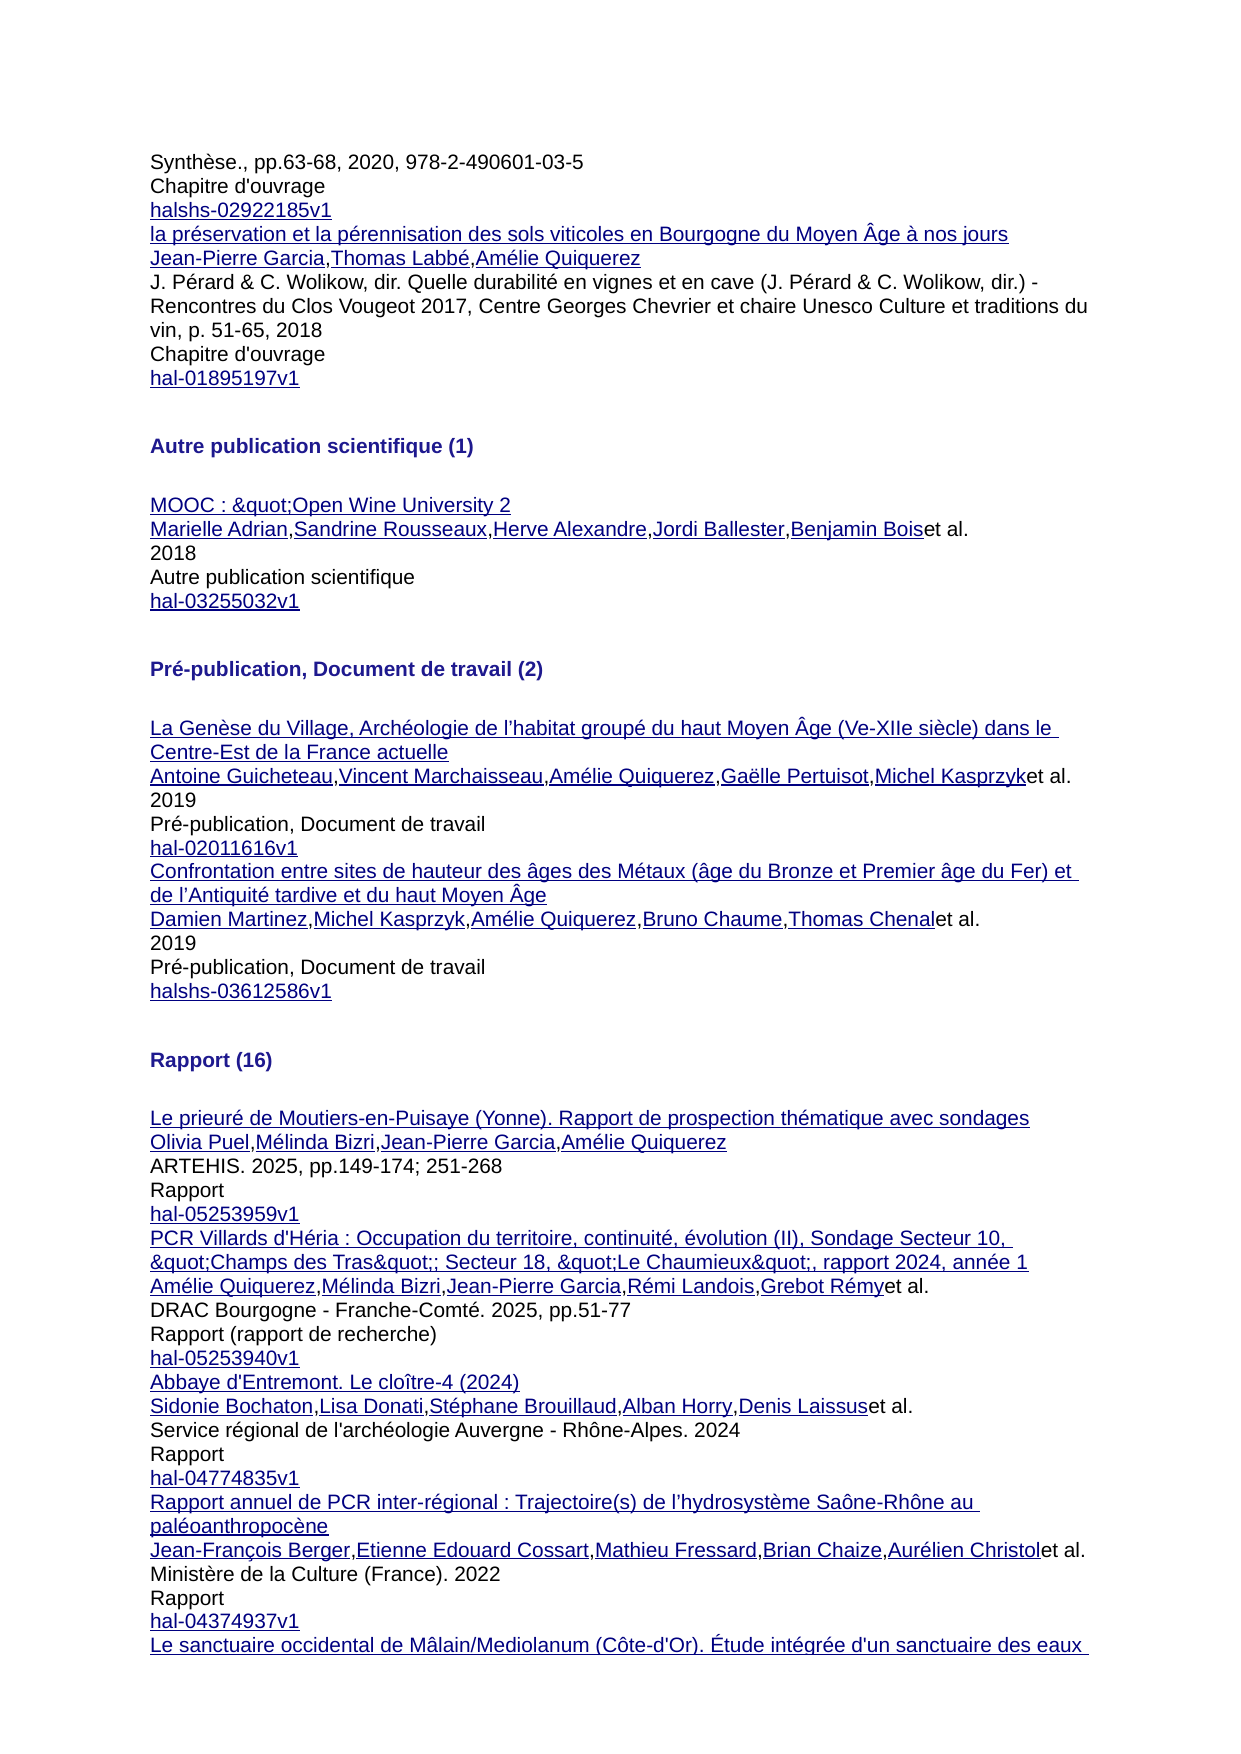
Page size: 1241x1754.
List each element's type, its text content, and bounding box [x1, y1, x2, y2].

subtitle Autre publication scientifique (1) [150, 434, 1090, 458]
table_cell Confrontation entre sites de hauteur des âges des Métaux (âge du Bronze et Premier âge du Fer) et de l’Antiquité tardive et du haut Moyen Âge Damien Martinez,Michel Kasprzyk,Amélie Quiquerez,Bruno Chaume,Thomas Chenalet al. 2019 Pré-publication, Document de travail halshs-03612586v1 [150, 859, 1090, 1003]
table_cell Récolement de la documentation géophysique sur l’oppidum de Bibracte. Christelle Sanchez,Michel Dabas,Amélie Quiquerez,Juliette Hantrais,Peter Milo Rapport annuel 2019 du programme quadriennal de recherche 2017-2020 sur le Mont Beuvray : Synthèse., pp.63-68, 2020, 978-2-490601-03-5 Chapitre d'ouvrage halshs-02922185v1 [150, 150, 1090, 222]
table_cell Le sanctuaire occidental de Mâlain/Mediolanum (Côte-d'Or). Étude intégrée d'un sanctuaire des eaux [150, 1633, 1090, 1655]
table_cell PCR Villards d'Héria : Occupation du territoire, continuité, évolution (II), Sondage Secteur 10, &quot;Champs des Tras&quot;; Secteur 18, &quot;Le Chaumieux&quot;, rapport 2024, année 1 Amélie Quiquerez,Mélinda Bizri,Jean-Pierre Garcia,Rémi Landois,Grebot Rémyet al. DRAC Bourgogne - Franche-Comté. 2025, pp.51-77 Rapport (rapport de recherche) hal-05253940v1 [150, 1226, 1090, 1370]
table_header Le prieuré de Moutiers-en-Puisaye (Yonne). Rapport de prospection thématique avec sondages Olivia Puel,Mélinda Bizri,Jean-Pierre Garcia,Amélie Quiquerez ARTEHIS. 2025, pp.149-174; 251-268 Rapport hal-05253959v1 [150, 1106, 1090, 1226]
table_cell Abbaye d'Entremont. Le cloître-4 (2024) Sidonie Bochaton,Lisa Donati,Stéphane Brouillaud,Alban Horry,Denis Laissuset al. Service régional de l'archéologie Auvergne - Rhône-Alpes. 2024 Rapport hal-04774835v1 [150, 1370, 1090, 1489]
table_header La Genèse du Village, Archéologie de l’habitat groupé du haut Moyen Âge (Ve-XIIe siècle) dans le Centre-Est de la France actuelle Antoine Guicheteau,Vincent Marchaisseau,Amélie Quiquerez,Gaëlle Pertuisot,Michel Kasprzyket al. 2019 Pré-publication, Document de travail hal-02011616v1 [150, 716, 1090, 859]
table_cell Rapport annuel de PCR inter-régional : Trajectoire(s) de l’hydrosystème Saône-Rhône au paléoanthropocène Jean-François Berger,Etienne Edouard Cossart,Mathieu Fressard,Brian Chaize,Aurélien Christolet al. Ministère de la Culture (France). 2022 Rapport hal-04374937v1 [150, 1490, 1090, 1633]
table_cell la préservation et la pérennisation des sols viticoles en Bourgogne du Moyen Âge à nos jours Jean-Pierre Garcia,Thomas Labbé,Amélie Quiquerez J. Pérard & C. Wolikow, dir. Quelle durabilité en vignes et en cave (J. Pérard & C. Wolikow, dir.) - Rencontres du Clos Vougeot 2017, Centre Georges Chevrier et chaire Unesco Culture et traditions du vin, p. 51-65, 2018 Chapitre d'ouvrage hal-01895197v1 [150, 222, 1090, 389]
table_header MOOC : &quot;Open Wine University 2 Marielle Adrian,Sandrine Rousseaux,Herve Alexandre,Jordi Ballester,Benjamin Boiset al. 2018 Autre publication scientifique hal-03255032v1 [150, 493, 1090, 612]
subtitle Rapport (16) [150, 1048, 1090, 1072]
subtitle Pré-publication, Document de travail (2) [150, 657, 1090, 681]
